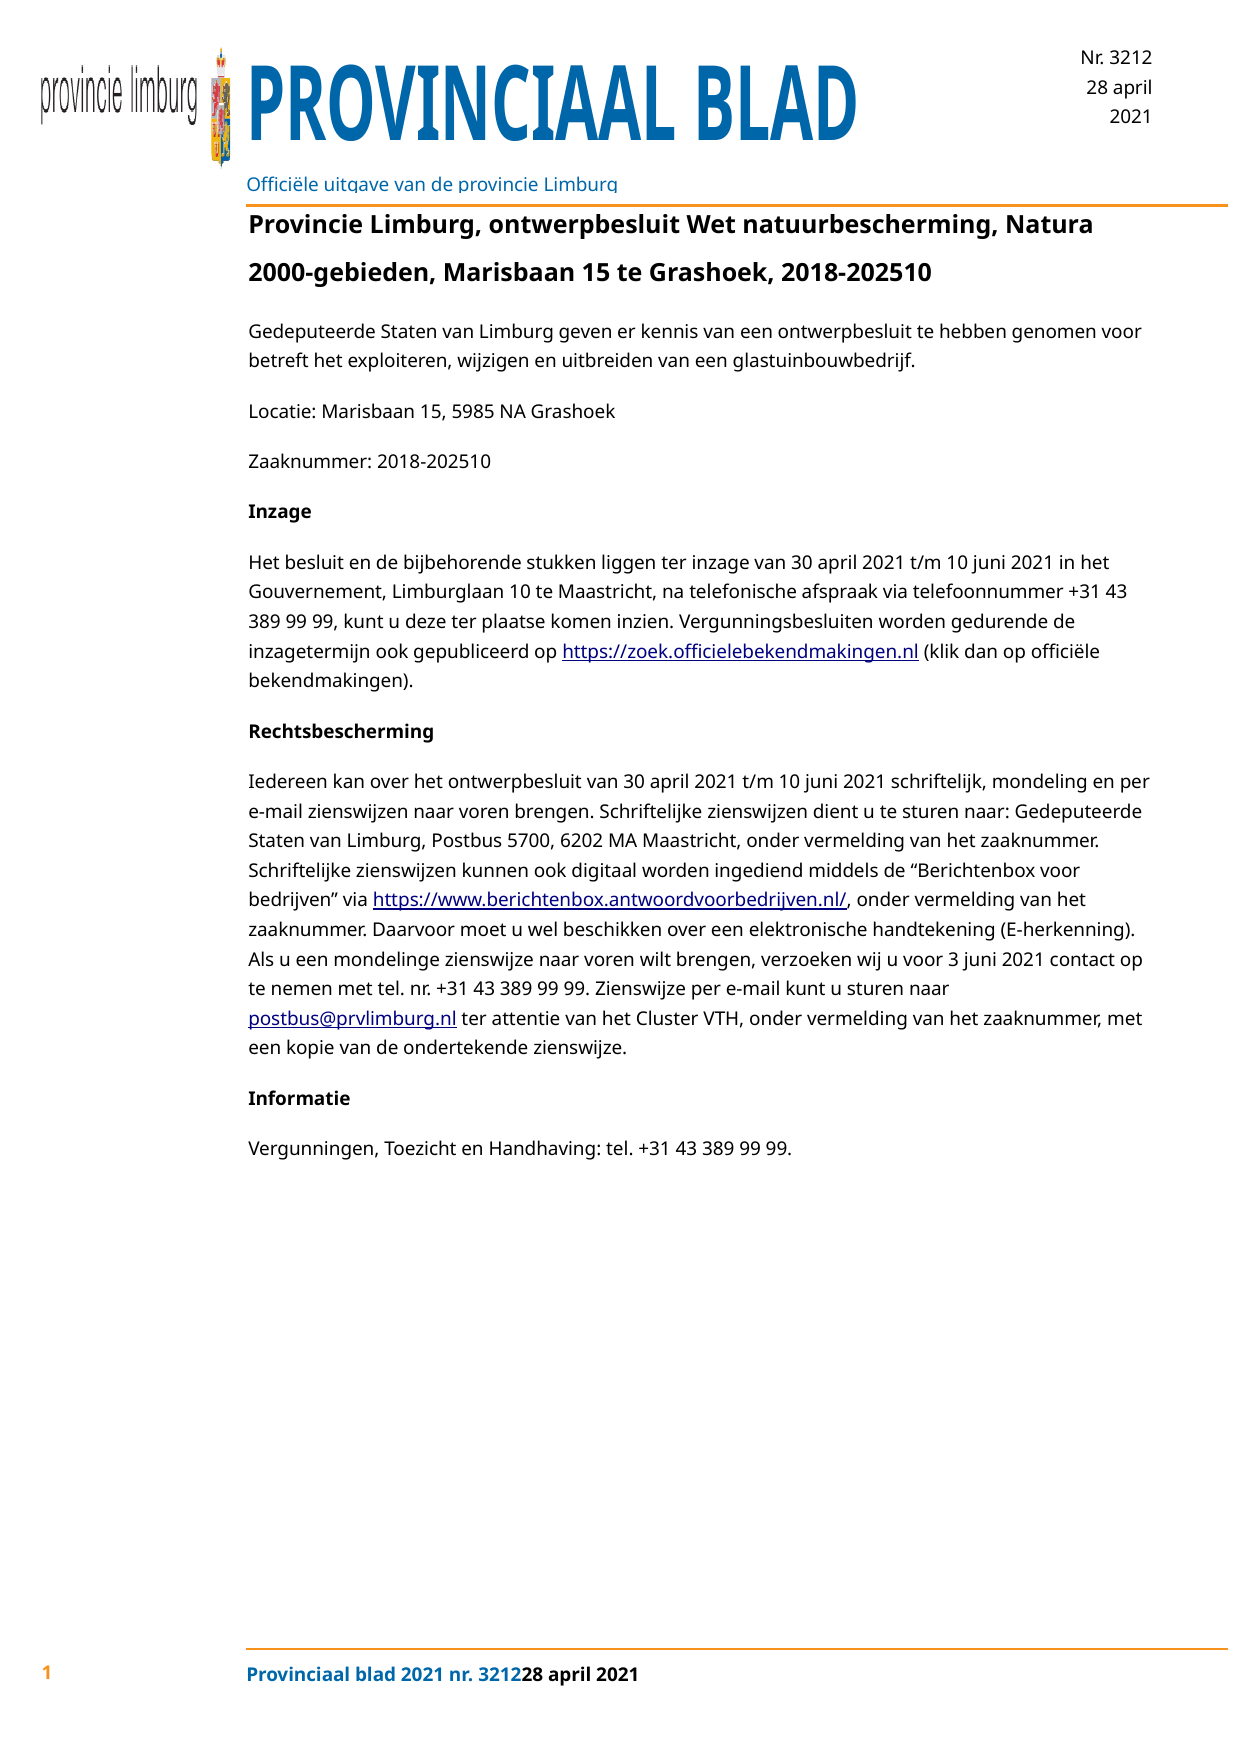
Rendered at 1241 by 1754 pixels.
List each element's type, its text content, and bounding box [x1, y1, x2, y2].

text Gedeputeerde Staten van Limburg geven er kennis van een ontwerpbesluit te hebben genomen voor betreft het exploiteren, wijzigen en uitbreiden van een glastuinbouwbedrijf. [248, 318, 1152, 373]
text Informatie [248, 1085, 1152, 1111]
text Rechtsbescherming [248, 718, 1152, 744]
text Het besluit en de bijbehorende stukken liggen ter inzage van 30 april 2021 t/m 10 juni 2021 in het Gouvernement, Limburglaan 10 te Maastricht, na telefonische afspraak via telefoonnummer +31 43 389 99 99, kunt u deze ter plaatse komen inzien. Vergunningsbesluiten worden gedurende de inzagetermijn ook gepubliceerd op https://zoek.officielebekendmakingen.nl (klik dan op officiële bekendmakingen). [248, 549, 1152, 693]
picture [41, 47, 231, 172]
text Provincie Limburg, ontwerpbesluit Wet natuurbescherming, Natura 2000-gebieden, Marisbaan 15 te Grashoek, 2018-202510 [248, 207, 1152, 288]
text Iedereen kan over het ontwerpbesluit van 30 april 2021 t/m 10 juni 2021 schriftelijk, mondeling en per e-mail zienswijzen naar voren brengen. Schriftelijke zienswijzen dient u te sturen naar: Gedeputeerde Staten van Limburg, Postbus 5700, 6202 MA Maastricht, onder vermelding van het zaaknummer. Schriftelijke zienswijzen kunnen ook digitaal worden ingediend middels de “Berichtenbox voor bedrijven” via https://www.berichtenbox.antwoordvoorbedrijven.nl/, onder vermelding van het zaaknummer. Daarvoor moet u wel beschikken over een elektronische handtekening (E-herkenning). Als u een mondelinge zienswijze naar voren wilt brengen, verzoeken wij u voor 3 juni 2021 contact op te nemen met tel. nr. +31 43 389 99 99. Zienswijze per e-mail kunt u sturen naar postbus@prvlimburg.nl ter attentie van het Cluster VTH, onder vermelding van het zaaknummer, met een kopie van de ondertekende zienswijze. [248, 768, 1152, 1060]
text Zaaknummer: 2018-202510 [248, 448, 1152, 474]
text Locatie: Marisbaan 15, 5985 NA Grashoek [248, 398, 1152, 424]
text Vergunningen, Toezicht en Handhaving: tel. +31 43 389 99 99. [248, 1135, 1152, 1161]
text Inzage [248, 499, 1152, 524]
